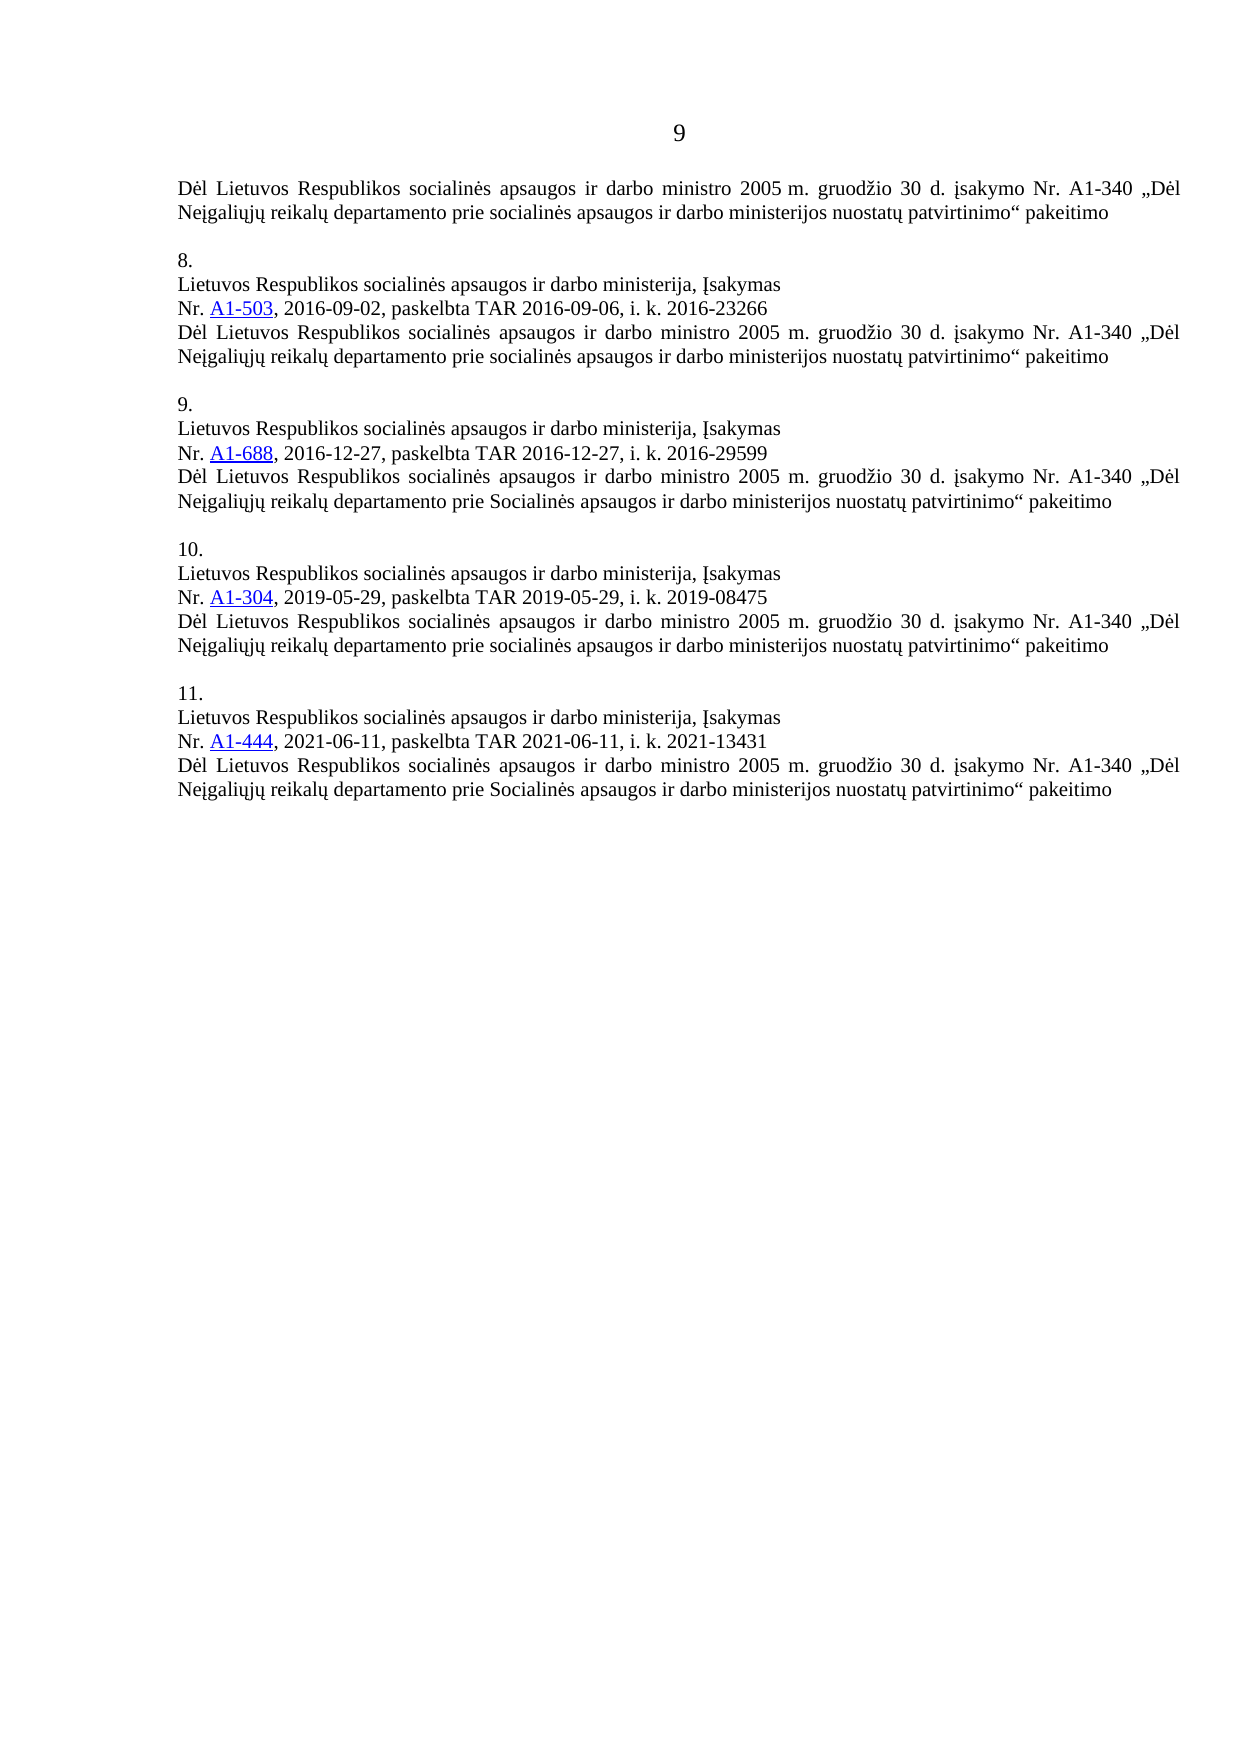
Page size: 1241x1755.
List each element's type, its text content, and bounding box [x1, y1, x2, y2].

text 11. [177, 681, 1181, 705]
text Nr. A1-444, 2021-06-11, paskelbta TAR 2021-06-11, i. k. 2021-13431 [177, 729, 1181, 753]
text Dėl Lietuvos Respublikos socialinės apsaugos ir darbo ministro 2005 m. gruodžio 30 d. įsakymo Nr. A1-340 „Dėl Neįgaliųjų reikalų departamento prie socialinės apsaugos ir darbo ministerijos nuostatų patvirtinimo“ pakeitimo [177, 320, 1181, 368]
text Dėl Lietuvos Respublikos socialinės apsaugos ir darbo ministro 2005 m. gruodžio 30 d. įsakymo Nr. A1-340 „Dėl Neįgaliųjų reikalų departamento prie socialinės apsaugos ir darbo ministerijos nuostatų patvirtinimo“ pakeitimo [177, 609, 1181, 657]
text Lietuvos Respublikos socialinės apsaugos ir darbo ministerija, Įsakymas [177, 561, 1181, 585]
text Lietuvos Respublikos socialinės apsaugos ir darbo ministerija, Įsakymas [177, 272, 1181, 296]
text Dėl Lietuvos Respublikos socialinės apsaugos ir darbo ministro 2005 m. gruodžio 30 d. įsakymo Nr. A1-340 „Dėl Neįgaliųjų reikalų departamento prie Socialinės apsaugos ir darbo ministerijos nuostatų patvirtinimo“ pakeitimo [177, 753, 1181, 801]
text Nr. A1-304, 2019-05-29, paskelbta TAR 2019-05-29, i. k. 2019-08475 [177, 585, 1181, 609]
text 9. [177, 392, 1181, 416]
text Nr. A1-503, 2016-09-02, paskelbta TAR 2016-09-06, i. k. 2016-23266 [177, 296, 1181, 320]
text Lietuvos Respublikos socialinės apsaugos ir darbo ministerija, Įsakymas [177, 416, 1181, 440]
text 8. [177, 248, 1181, 272]
text 10. [177, 537, 1181, 561]
text Dėl Lietuvos Respublikos socialinės apsaugos ir darbo ministro 2005 m. gruodžio 30 d. įsakymo Nr. A1-340 „Dėl Neįgaliųjų reikalų departamento prie Socialinės apsaugos ir darbo ministerijos nuostatų patvirtinimo“ pakeitimo [177, 464, 1181, 513]
text Dėl Lietuvos Respublikos socialinės apsaugos ir darbo ministro 2005 m. gruodžio 30 d. įsakymo Nr. A1-340 „Dėl Neįgaliųjų reikalų departamento prie socialinės apsaugos ir darbo ministerijos nuostatų patvirtinimo“ pakeitimo [177, 176, 1181, 224]
text Nr. A1-688, 2016-12-27, paskelbta TAR 2016-12-27, i. k. 2016-29599 [177, 440, 1181, 464]
text Lietuvos Respublikos socialinės apsaugos ir darbo ministerija, Įsakymas [177, 705, 1181, 729]
